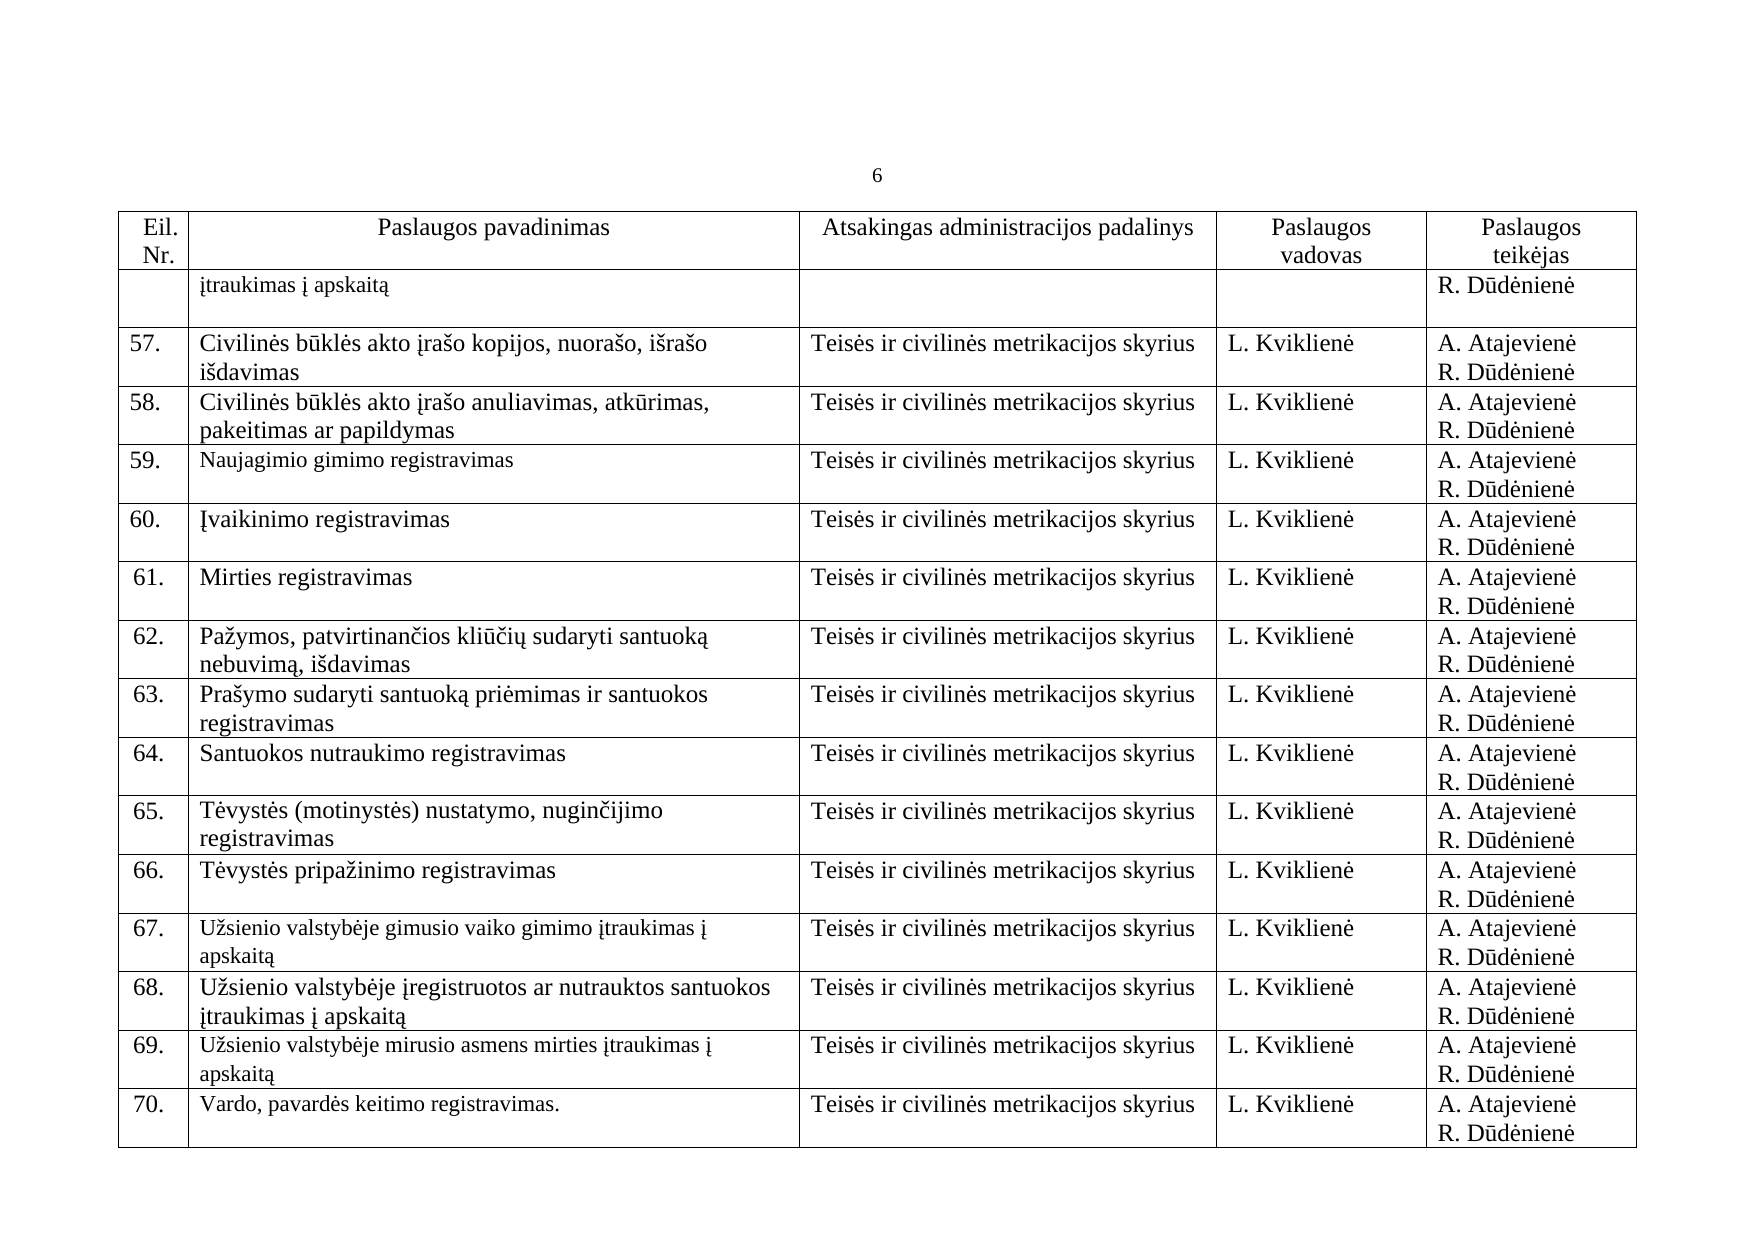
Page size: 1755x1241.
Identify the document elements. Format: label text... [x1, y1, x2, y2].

table_cell Naujagimio gimimo registravimas [189, 445, 799, 503]
table_cell 68. [119, 972, 188, 1029]
table_cell A. Atajevienė R. Dūdėnienė [1427, 972, 1636, 1029]
table_cell A. Atajevienė R. Dūdėnienė [1427, 738, 1636, 795]
table_cell L. Kviklienė [1217, 855, 1426, 912]
table_cell Užsienio valstybėje mirusio asmens mirties įtraukimas į apskaitą [189, 1031, 799, 1088]
table_cell Civilinės būklės akto įrašo anuliavimas, atkūrimas, pakeitimas ar papildymas [189, 387, 799, 444]
table_cell 65. [119, 796, 188, 854]
table_cell L. Kviklienė [1217, 562, 1426, 620]
table_header Eil. Nr. [119, 212, 188, 269]
table_cell Teisės ir civilinės metrikacijos skyrius [800, 914, 1216, 971]
table_cell A. Atajevienė R. Dūdėnienė [1427, 621, 1636, 678]
table_cell Teisės ir civilinės metrikacijos skyrius [800, 504, 1216, 561]
table_cell L. Kviklienė [1217, 796, 1426, 854]
table_cell [119, 270, 188, 327]
table_cell A. Atajevienė R. Dūdėnienė [1427, 445, 1636, 503]
table_cell Įvaikinimo registravimas [189, 504, 799, 561]
table_cell L. Kviklienė [1217, 445, 1426, 503]
table_cell Santuokos nutraukimo registravimas [189, 738, 799, 795]
table_cell L. Kviklienė [1217, 1089, 1426, 1147]
table_cell Užsienio valstybėje gimusio vaiko gimimo įtraukimas į apskaitą [189, 914, 799, 971]
table_cell [800, 270, 1216, 327]
table_cell A. Atajevienė R. Dūdėnienė [1427, 1031, 1636, 1088]
table_cell R. Dūdėnienė [1427, 270, 1636, 327]
table_cell Teisės ir civilinės metrikacijos skyrius [800, 679, 1216, 737]
table_cell L. Kviklienė [1217, 387, 1426, 444]
table_cell 70. [119, 1089, 188, 1147]
table_cell A. Atajevienė R. Dūdėnienė [1427, 914, 1636, 971]
table_cell L. Kviklienė [1217, 914, 1426, 971]
table_cell Teisės ir civilinės metrikacijos skyrius [800, 796, 1216, 854]
table_cell A. Atajevienė R. Dūdėnienė [1427, 679, 1636, 737]
table_cell Teisės ir civilinės metrikacijos skyrius [800, 738, 1216, 795]
table_cell Tėvystės pripažinimo registravimas [189, 855, 799, 912]
table_cell 58. [119, 387, 188, 444]
table_cell Teisės ir civilinės metrikacijos skyrius [800, 855, 1216, 912]
table_cell Pažymos, patvirtinančios kliūčių sudaryti santuoką nebuvimą, išdavimas [189, 621, 799, 678]
table_header Paslaugos teikėjas [1427, 212, 1636, 269]
table_cell Prašymo sudaryti santuoką priėmimas ir santuokos registravimas [189, 679, 799, 737]
table_cell 67. [119, 914, 188, 971]
table_cell Užsienio valstybėje įregistruotos ar nutrauktos santuokos įtraukimas į apskaitą [189, 972, 799, 1029]
table_cell Teisės ir civilinės metrikacijos skyrius [800, 562, 1216, 620]
table_cell A. Atajevienė R. Dūdėnienė [1427, 328, 1636, 386]
table_cell 63. [119, 679, 188, 737]
table_cell A. Atajevienė R. Dūdėnienė [1427, 1089, 1636, 1147]
table_cell Mirties registravimas [189, 562, 799, 620]
table_cell 60. [119, 504, 188, 561]
table_cell A. Atajevienė R. Dūdėnienė [1427, 387, 1636, 444]
table_header Atsakingas administracijos padalinys [800, 212, 1216, 269]
table_cell Tėvystės (motinystės) nustatymo, nuginčijimo registravimas [189, 796, 799, 854]
table_cell L. Kviklienė [1217, 1031, 1426, 1088]
table_header Paslaugos vadovas [1217, 212, 1426, 269]
table_cell įtraukimas į apskaitą [189, 270, 799, 327]
table_cell 61. [119, 562, 188, 620]
table_cell 57. [119, 328, 188, 386]
table_cell 66. [119, 855, 188, 912]
table_cell 69. [119, 1031, 188, 1088]
table_cell Teisės ir civilinės metrikacijos skyrius [800, 1031, 1216, 1088]
table_cell 62. [119, 621, 188, 678]
table_cell Vardo, pavardės keitimo registravimas. [189, 1089, 799, 1147]
table_cell Teisės ir civilinės metrikacijos skyrius [800, 972, 1216, 1029]
table_cell 59. [119, 445, 188, 503]
table_cell A. Atajevienė R. Dūdėnienė [1427, 504, 1636, 561]
table_cell [1217, 270, 1426, 327]
table_cell L. Kviklienė [1217, 738, 1426, 795]
table_cell A. Atajevienė R. Dūdėnienė [1427, 562, 1636, 620]
table_cell Teisės ir civilinės metrikacijos skyrius [800, 387, 1216, 444]
table_cell Teisės ir civilinės metrikacijos skyrius [800, 621, 1216, 678]
table_cell A. Atajevienė R. Dūdėnienė [1427, 796, 1636, 854]
table_cell Teisės ir civilinės metrikacijos skyrius [800, 328, 1216, 386]
table_cell Civilinės būklės akto įrašo kopijos, nuorašo, išrašo išdavimas [189, 328, 799, 386]
table_cell Teisės ir civilinės metrikacijos skyrius [800, 1089, 1216, 1147]
table_cell 64. [119, 738, 188, 795]
table_cell A. Atajevienė R. Dūdėnienė [1427, 855, 1636, 912]
table_cell L. Kviklienė [1217, 679, 1426, 737]
table_cell L. Kviklienė [1217, 328, 1426, 386]
table_header Paslaugos pavadinimas [189, 212, 799, 269]
table_cell L. Kviklienė [1217, 972, 1426, 1029]
table_cell L. Kviklienė [1217, 621, 1426, 678]
table_cell L. Kviklienė [1217, 504, 1426, 561]
table_cell Teisės ir civilinės metrikacijos skyrius [800, 445, 1216, 503]
